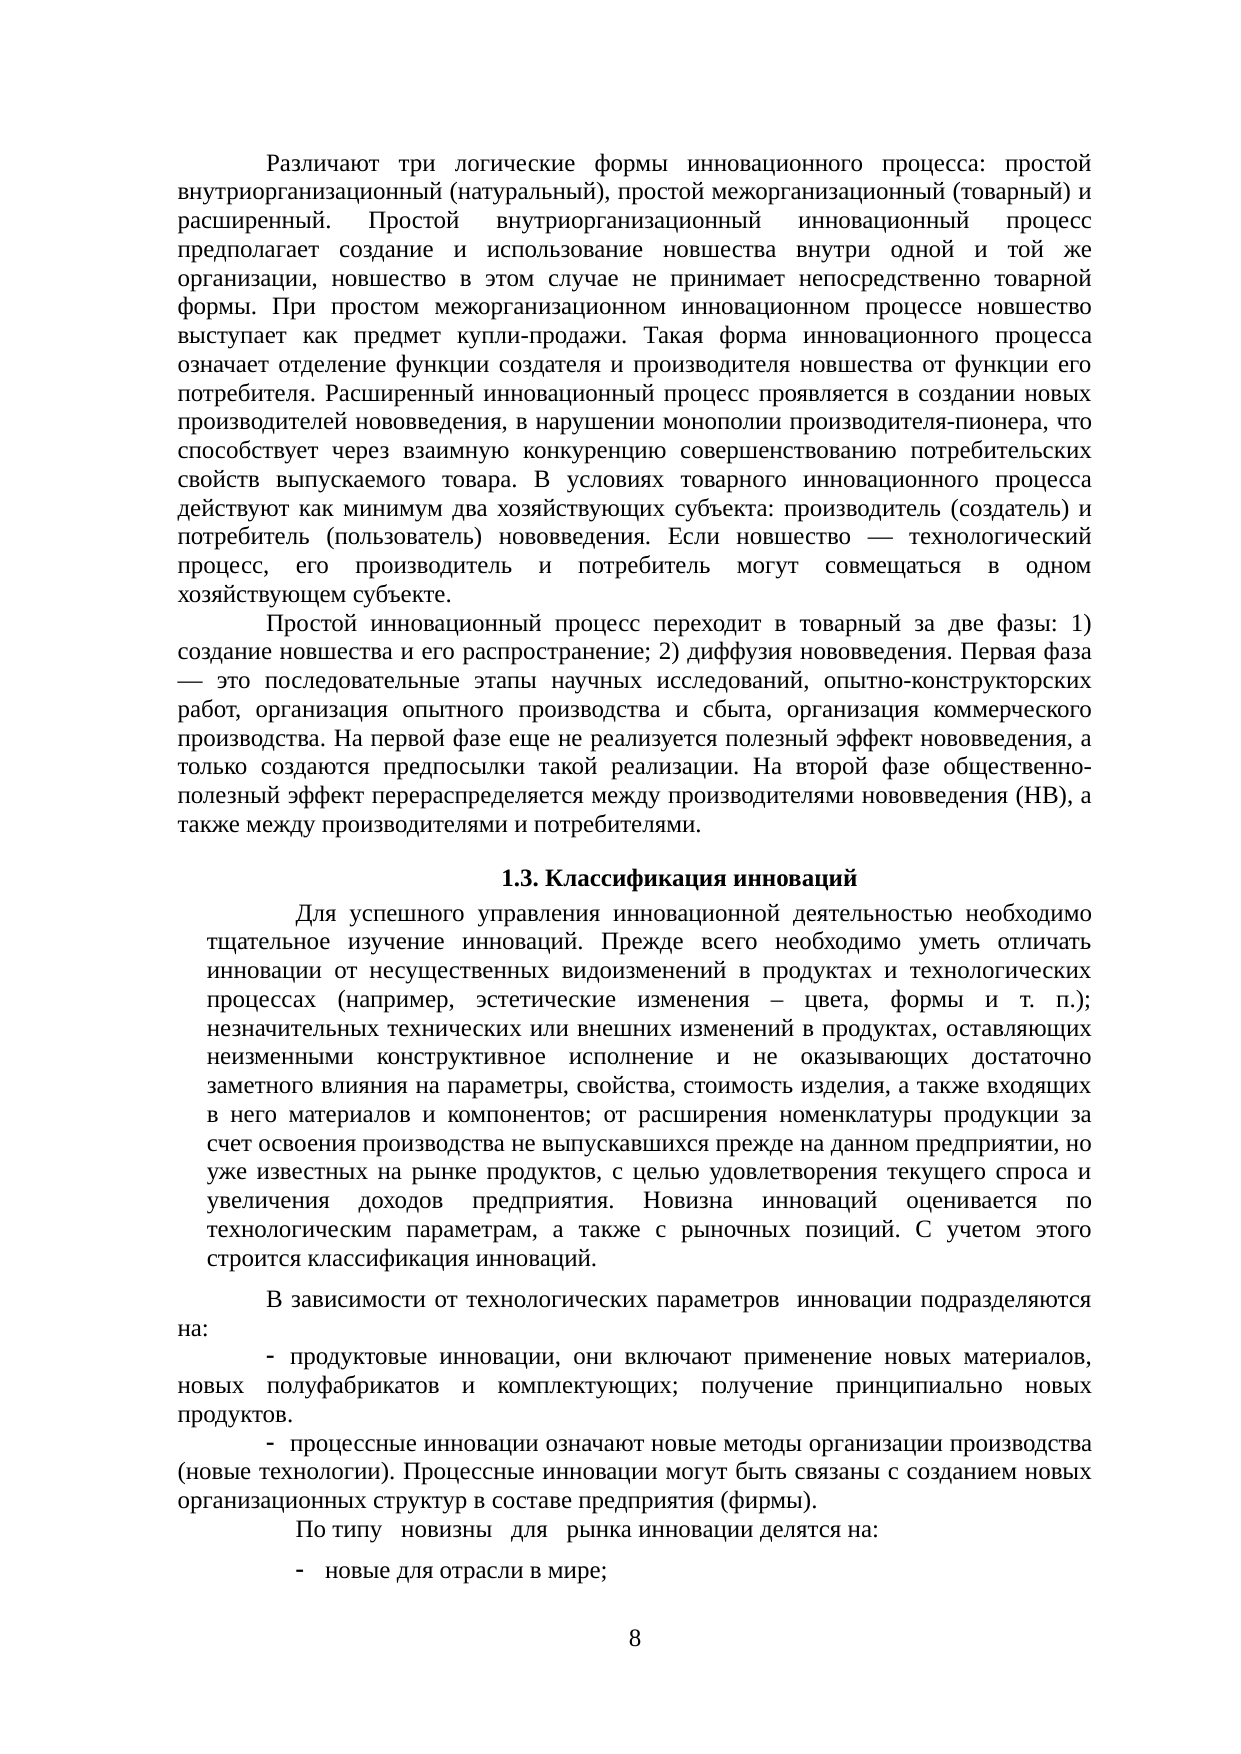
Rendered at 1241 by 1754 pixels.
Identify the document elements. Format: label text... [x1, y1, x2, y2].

subtitle 1.3. Классификация инноваций [177, 863, 1092, 891]
list продуктовые инновации, они включают применение новых материалов, новых полуфабрикатов и комплектующих; получение принципиально новых продуктов. [177, 1341, 1092, 1428]
text В зависимости от технологических параметров инновации подразделяются на: [177, 1284, 1092, 1341]
list процессные инновации означают новые методы организации производства (новые технологии). Процессные инновации могут быть связаны с созданием новых организационных структур в составе предприятия (фирмы). [177, 1428, 1092, 1514]
text Простой инновационный процесс переходит в товарный за две фазы: 1) создание новшества и его распространение; 2) диффузия нововведения. Первая фаза — это последовательные этапы научных исследований, опытно-конструкторских работ, организация опытного производства и сбыта, организация коммерческого производства. На первой фазе еще не реализуется полезный эффект нововведения, а только создаются предпосылки такой реализации. На второй фазе общественно-полезный эффект перераспределяется между производителями нововведения (НВ), а также между производителями и потребителями. [177, 608, 1092, 838]
text Различают три логические формы инновационного процесса: простой внутриорганизационный (натуральный), простой межорганизационный (товарный) и расширенный. Простой внутриорганизационный инновационный процесс предполагает создание и использование новшества внутри одной и той же организации, новшество в этом случае не принимает непосредственно товарной формы. При простом межорганизационном инновационном процессе новшество выступает как предмет купли-продажи. Такая форма инновационного процесса означает отделение функции создателя и производителя новшества от функции его потребителя. Расширенный инновационный процесс проявляется в создании новых производителей нововведения, в нарушении монополии производителя-пионера, что способствует через взаимную конкуренцию совершенствованию потребительских свойств выпускаемого товара. В условиях товарного инновационного процесса действуют как минимум два хозяйствующих субъекта: производитель (создатель) и потребитель (пользователь) нововведения. Если новшество — технологический процесс, его производитель и потребитель могут совмещаться в одном хозяйствующем субъекте. [177, 148, 1092, 608]
list новые для отрасли в мире; [207, 1555, 1092, 1584]
text Для успешного управления инновационной деятельностью необходимо тщательное изучение инноваций. Прежде всего необходимо уметь отличать инновации от несущественных видоизменений в продуктах и технологических процессах (например, эстетические изменения – цвета, формы и т. п.); незначительных технических или внешних изменений в продуктах, оставляющих неизменными конструктивное исполнение и не оказывающих достаточно заметного влияния на параметры, свойства, стоимость изделия, а также входящих в него материалов и компонентов; от расширения номенклатуры продукции за счет освоения производства не выпускавшихся прежде на данном предприятии, но уже известных на рынке продуктов, с целью удовлетворения текущего спроса и увеличения доходов предприятия. Новизна инноваций оценивается по технологическим параметрам, а также с рыночных позиций. С учетом этого строится классификация инноваций. [207, 898, 1092, 1271]
text По типу новизны для рынка инновации делятся на: [207, 1514, 1092, 1543]
